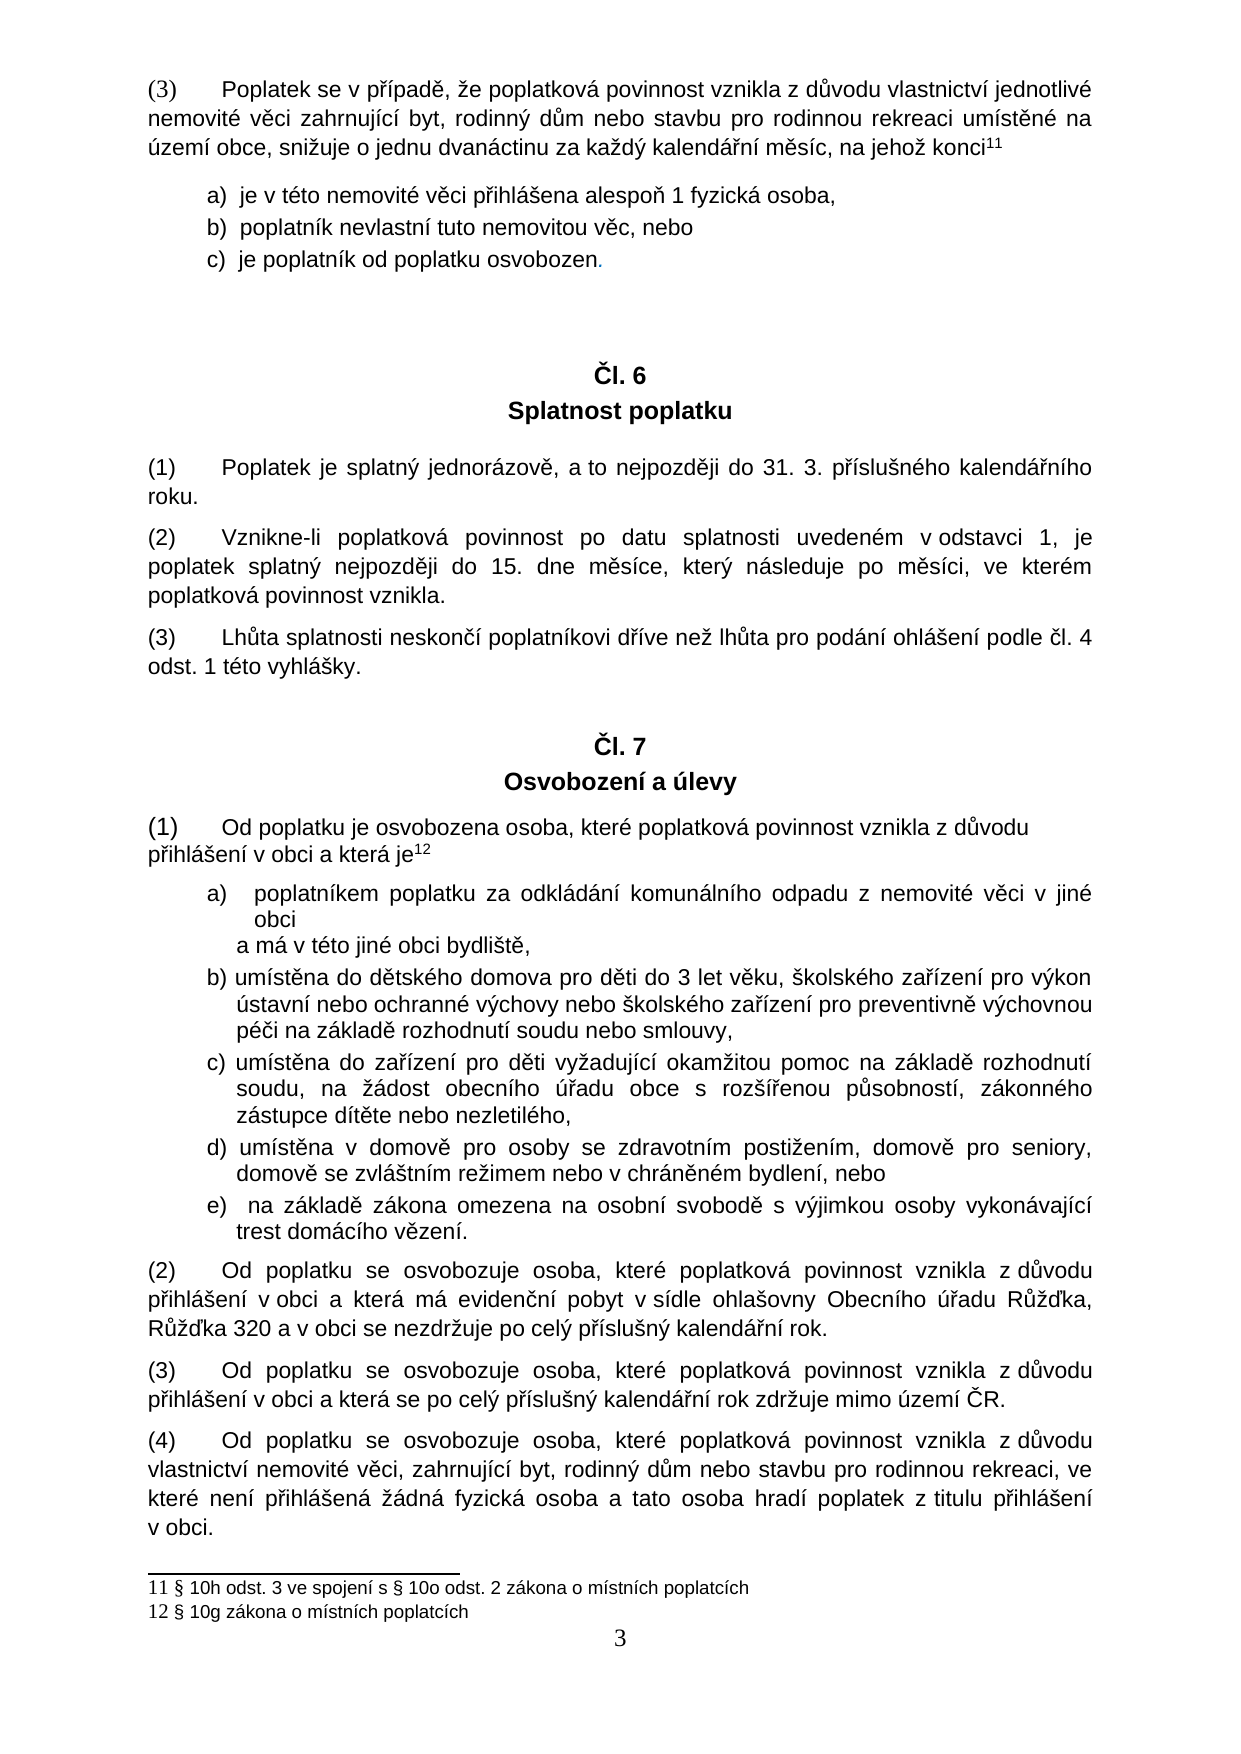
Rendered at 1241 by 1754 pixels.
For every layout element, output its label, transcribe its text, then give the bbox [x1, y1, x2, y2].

text Osvobození a úlevy [148, 767, 1093, 795]
list Od poplatku se osvobozuje osoba, které poplatková povinnost vznikla z důvodu vlastnictví nemovité věci, zahrnující byt, rodinný dům nebo stavbu pro rodinnou rekreaci, ve které není přihlášená žádná fyzická osoba a tato osoba hradí poplatek z titulu přihlášení v obci. [148, 1427, 1093, 1540]
text c) je poplatník od poplatku osvobozen. [207, 246, 1093, 272]
list Lhůta splatnosti neskončí poplatníkovi dříve než lhůta pro podání ohlášení podle čl. 4 odst. 1 této vyhlášky. [148, 624, 1093, 679]
text a má v této jiné obci bydliště, [236, 932, 1093, 959]
list Od poplatku se osvobozuje osoba, které poplatková povinnost vznikla z důvodu přihlášení v obci a která má evidenční pobyt v sídle ohlašovny Obecního úřadu Růžďka, Růžďka 320 a v obci se nezdržuje po celý příslušný kalendářní rok. [148, 1257, 1093, 1341]
list Poplatek je splatný jednorázově, a to nejpozději do 31. 3. příslušného kalendářního roku. [148, 454, 1093, 509]
list § 10h odst. 3 ve spojení s § 10o odst. 2 zákona o místních poplatcích [148, 1574, 1093, 1599]
list poplatníkem poplatku za odkládání komunálního odpadu z nemovité věci v jiné obci [207, 879, 1093, 932]
text d) umístěna v domově pro osoby se zdravotním postižením, domově pro seniory, domově se zvláštním režimem nebo v chráněném bydlení, nebo [207, 1134, 1093, 1186]
text c) umístěna do zařízení pro děti vyžadující okamžitou pomoc na základě rozhodnutí soudu, na žádost obecního úřadu obce s rozšířenou působností, zákonného zástupce dítěte nebo nezletilého, [207, 1049, 1093, 1128]
list § 10g zákona o místních poplatcích [148, 1599, 1093, 1623]
text b) poplatník nevlastní tuto nemovitou věc, nebo [207, 214, 1093, 240]
text Čl. 7 [148, 732, 1093, 760]
text e) na základě zákona omezena na osobní svobodě s výjimkou osoby vykonávající trest domácího vězení. [207, 1192, 1093, 1245]
text Čl. 6 [148, 361, 1093, 390]
list Od poplatku se osvobozuje osoba, které poplatková povinnost vznikla z důvodu přihlášení v obci a která se po celý příslušný kalendářní rok zdržuje mimo území ČR. [148, 1357, 1093, 1412]
list Od poplatku je osvobozena osoba, které poplatková povinnost vznikla z důvodu přihlášení v obci a která je [148, 812, 1093, 867]
list Vznikne-li poplatková povinnost po datu splatnosti uvedeném v odstavci 1, je poplatek splatný nejpozději do 15. dne měsíce, který následuje po měsíci, ve kterém poplatková povinnost vznikla. [148, 524, 1093, 608]
list Poplatek se v případě, že poplatková povinnost vznikla z důvodu vlastnictví jednotlivé nemovité věci zahrnující byt, rodinný dům nebo stavbu pro rodinnou rekreaci umístěné na území obce, snižuje o jednu dvanáctinu za každý kalendářní měsíc, na jehož konci [148, 74, 1093, 160]
text Splatnost poplatku [148, 396, 1093, 425]
text a) je v této nemovité věci přihlášena alespoň 1 fyzická osoba, [207, 182, 1093, 208]
text b) umístěna do dětského domova pro děti do 3 let věku, školského zařízení pro výkon ústavní nebo ochranné výchovy nebo školského zařízení pro preventivně výchovnou péči na základě rozhodnutí soudu nebo smlouvy, [207, 964, 1093, 1043]
